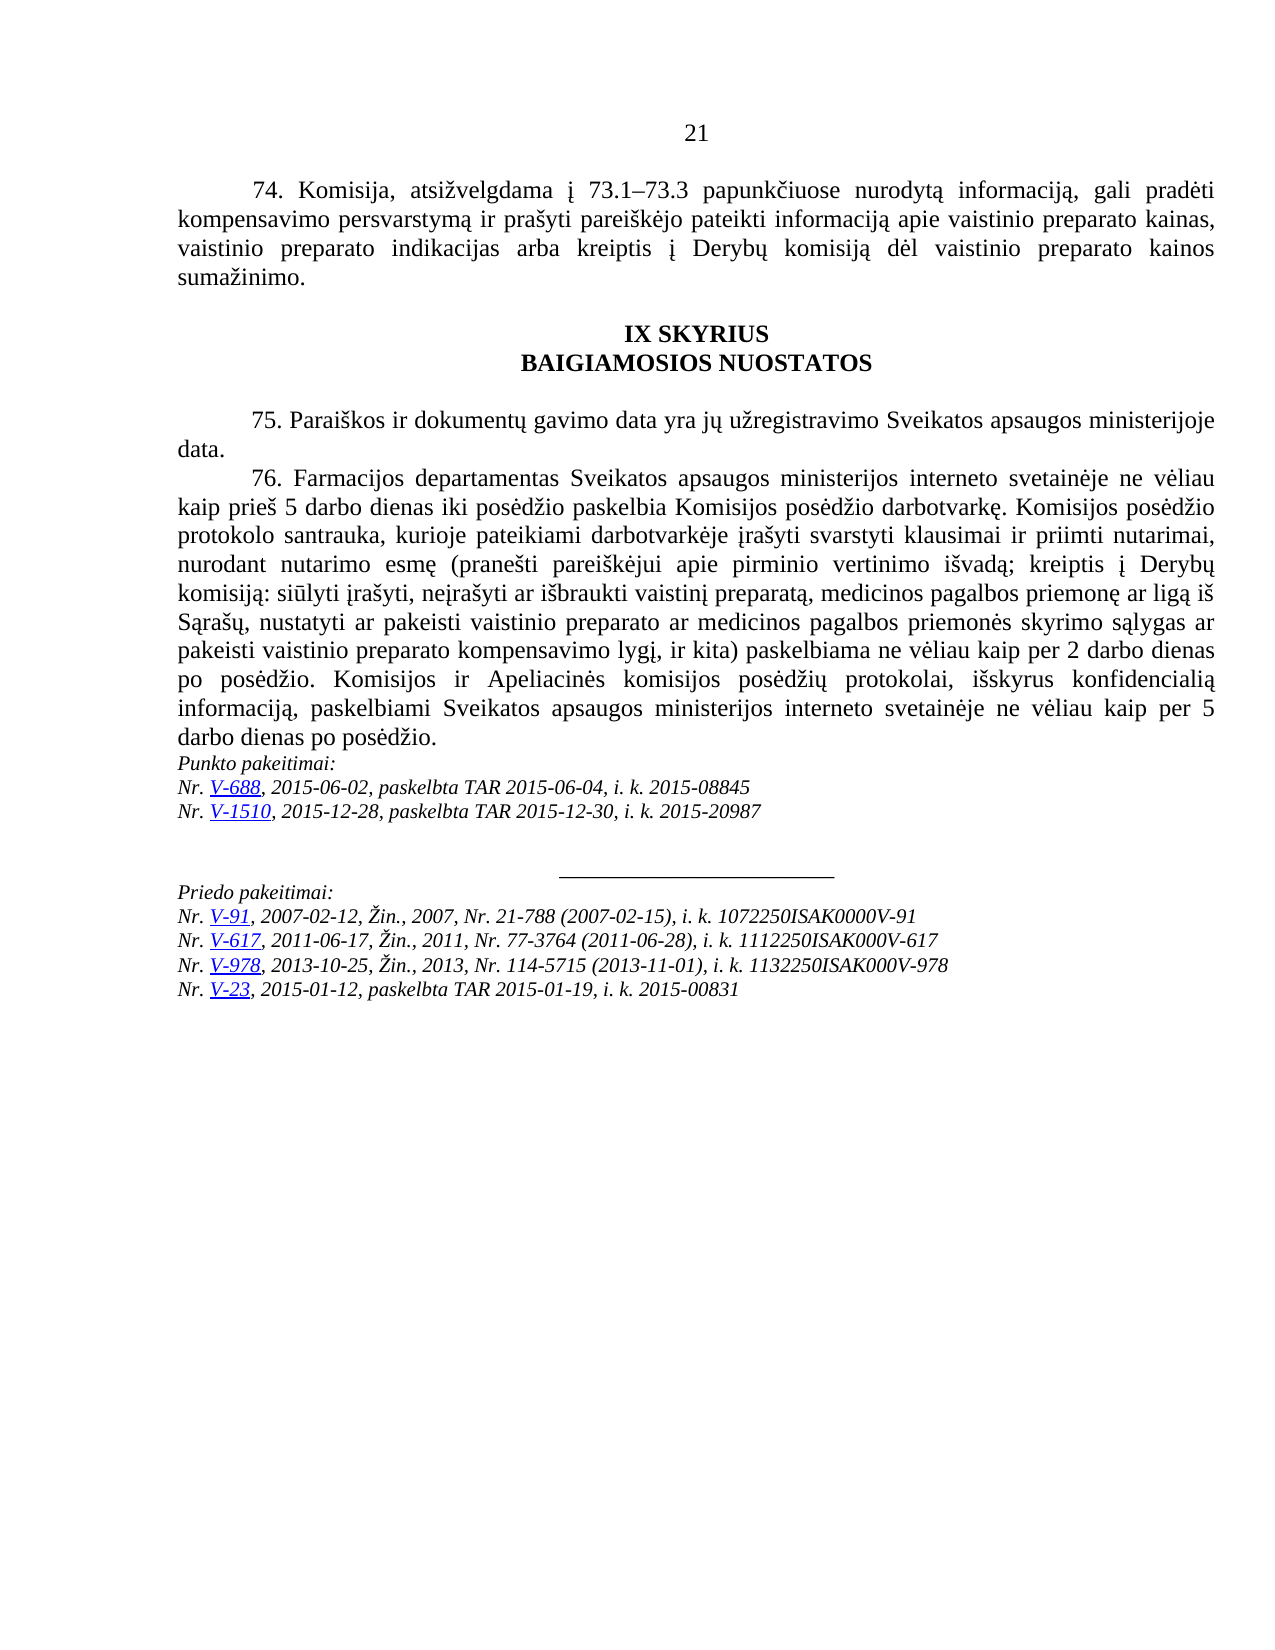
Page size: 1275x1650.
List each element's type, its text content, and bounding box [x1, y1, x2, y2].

text Nr. V-617, 2011-06-17, Žin., 2011, Nr. 77-3764 (2011-06-28), i. k. 1112250ISAK000V-617 [177, 928, 1216, 952]
text BAIGIAMOSIOS NUOSTATOS [177, 348, 1216, 377]
text Nr. V-978, 2013-10-25, Žin., 2013, Nr. 114-5715 (2013-11-01), i. k. 1132250ISAK000V-978 [177, 952, 1216, 977]
text Priedo pakeitimai: [177, 880, 1216, 904]
text Nr. V-23, 2015-01-12, paskelbta TAR 2015-01-19, i. k. 2015-00831 [177, 977, 1216, 1001]
text 74. Komisija, atsižvelgdama į 73.1–73.3 papunkčiuose nurodytą informaciją, gali pradėti kompensavimo persvarstymą ir prašyti pareiškėjo pateikti informaciją apie vaistinio preparato kainas, vaistinio preparato indikacijas arba kreiptis į Derybų komisiją dėl vaistinio preparato kainos sumažinimo. [177, 176, 1216, 291]
text Nr. V-1510, 2015-12-28, paskelbta TAR 2015-12-30, i. k. 2015-20987 [177, 799, 1216, 823]
text Nr. V-688, 2015-06-02, paskelbta TAR 2015-06-04, i. k. 2015-08845 [177, 775, 1216, 799]
text 75. Paraiškos ir dokumentų gavimo data yra jų užregistravimo Sveikatos apsaugos ministerijoje data. [177, 406, 1216, 463]
text ______________________ [177, 852, 1216, 880]
text Punkto pakeitimai: [177, 751, 1216, 775]
text IX SKYRIUS [177, 319, 1216, 348]
text 76. Farmacijos departamentas Sveikatos apsaugos ministerijos interneto svetainėje ne vėliau kaip prieš 5 darbo dienas iki posėdžio paskelbia Komisijos posėdžio darbotvarkę. Komisijos posėdžio protokolo santrauka, kurioje pateikiami darbotvarkėje įrašyti svarstyti klausimai ir priimti nutarimai, nurodant nutarimo esmę (pranešti pareiškėjui apie pirminio vertinimo išvadą; kreiptis į Derybų komisiją: siūlyti įrašyti, neįrašyti ar išbraukti vaistinį preparatą, medicinos pagalbos priemonę ar ligą iš Sąrašų, nustatyti ar pakeisti vaistinio preparato ar medicinos pagalbos priemonės skyrimo sąlygas ar pakeisti vaistinio preparato kompensavimo lygį, ir kita) paskelbiama ne vėliau kaip per 2 darbo dienas po posėdžio. Komisijos ir Apeliacinės komisijos posėdžių protokolai, išskyrus konfidencialią informaciją, paskelbiami Sveikatos apsaugos ministerijos interneto svetainėje ne vėliau kaip per 5 darbo dienas po posėdžio. [177, 463, 1216, 751]
text Nr. V-91, 2007-02-12, Žin., 2007, Nr. 21-788 (2007-02-15), i. k. 1072250ISAK0000V-91 [177, 904, 1216, 928]
